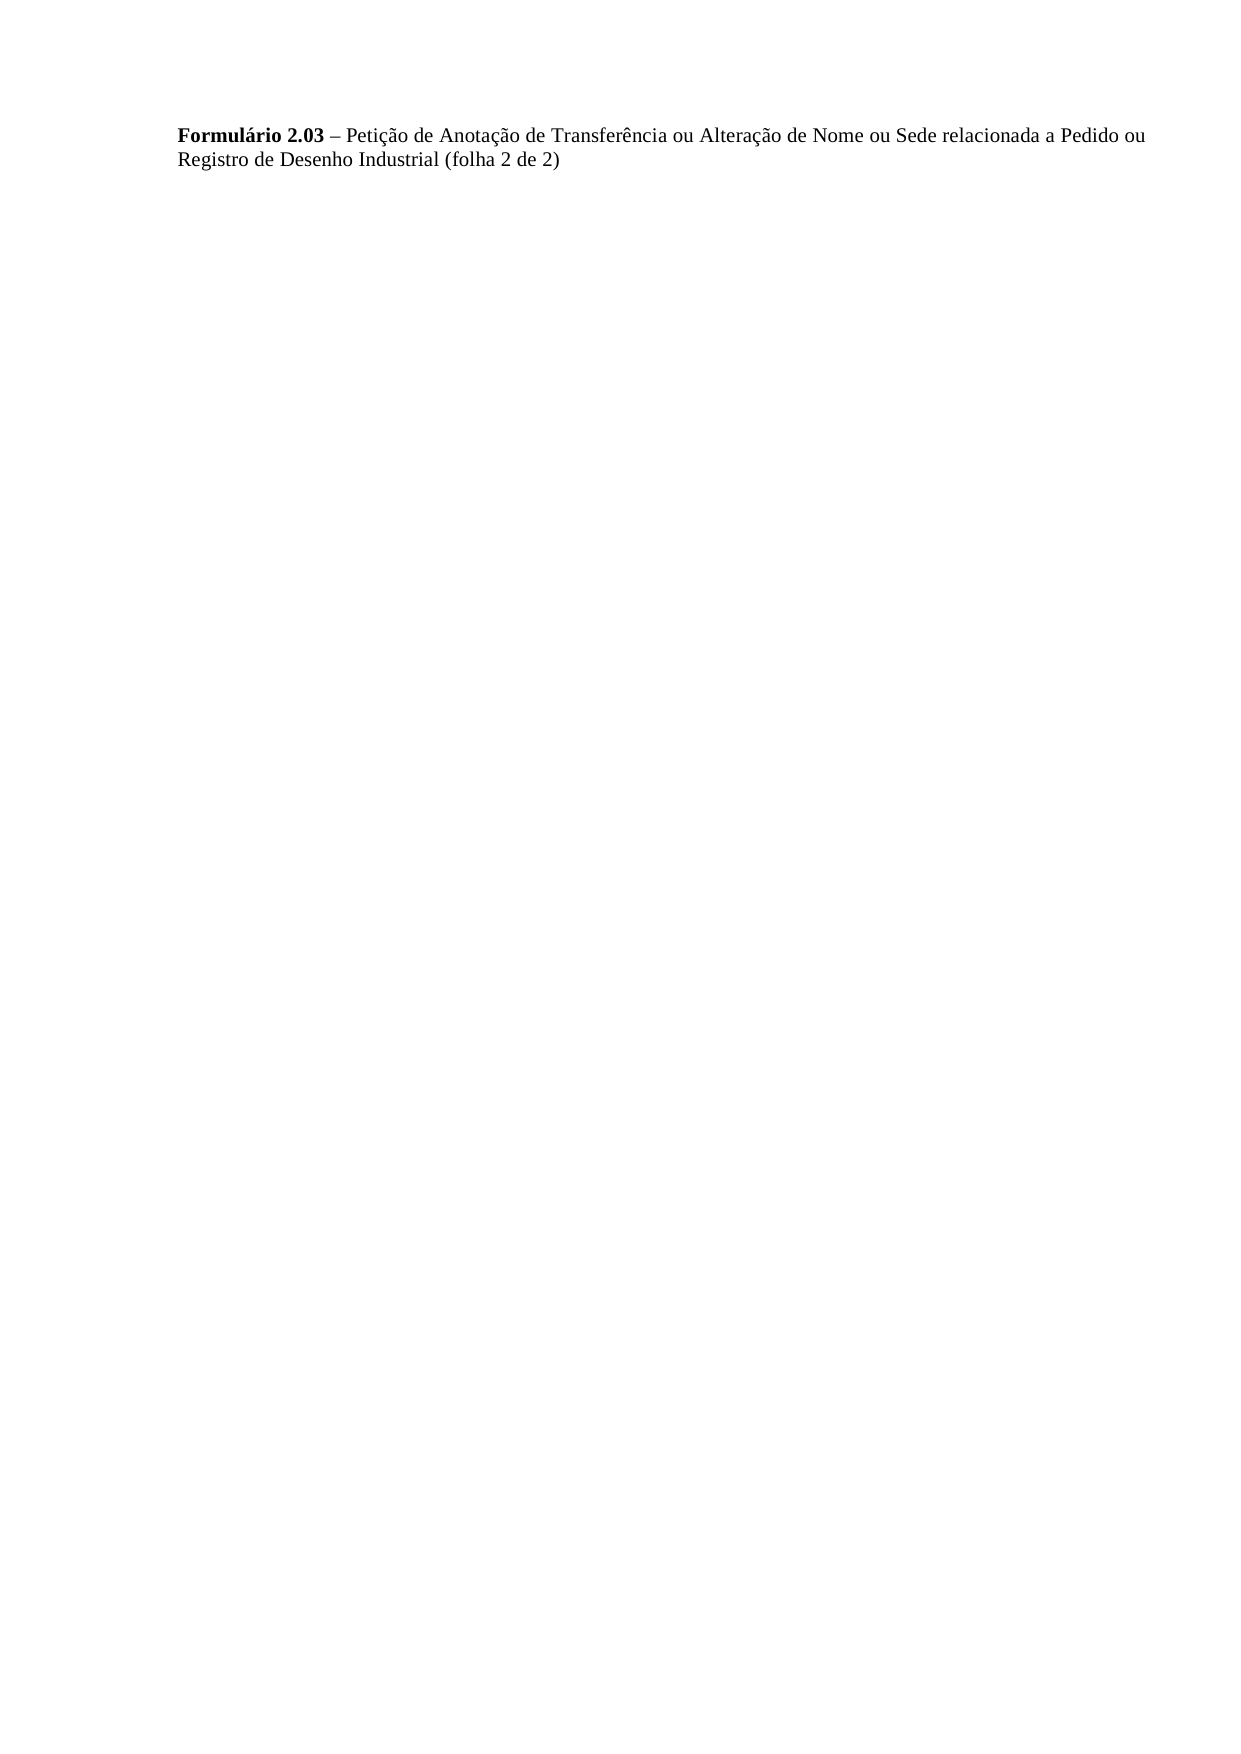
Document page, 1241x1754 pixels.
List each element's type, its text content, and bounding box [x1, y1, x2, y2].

text Formulário 2.03 – Petição de Anotação de Transferência ou Alteração de Nome ou Sede relacionada a Pedido ou Registro de Desenho Industrial (folha 2 de 2) [177, 123, 1152, 171]
